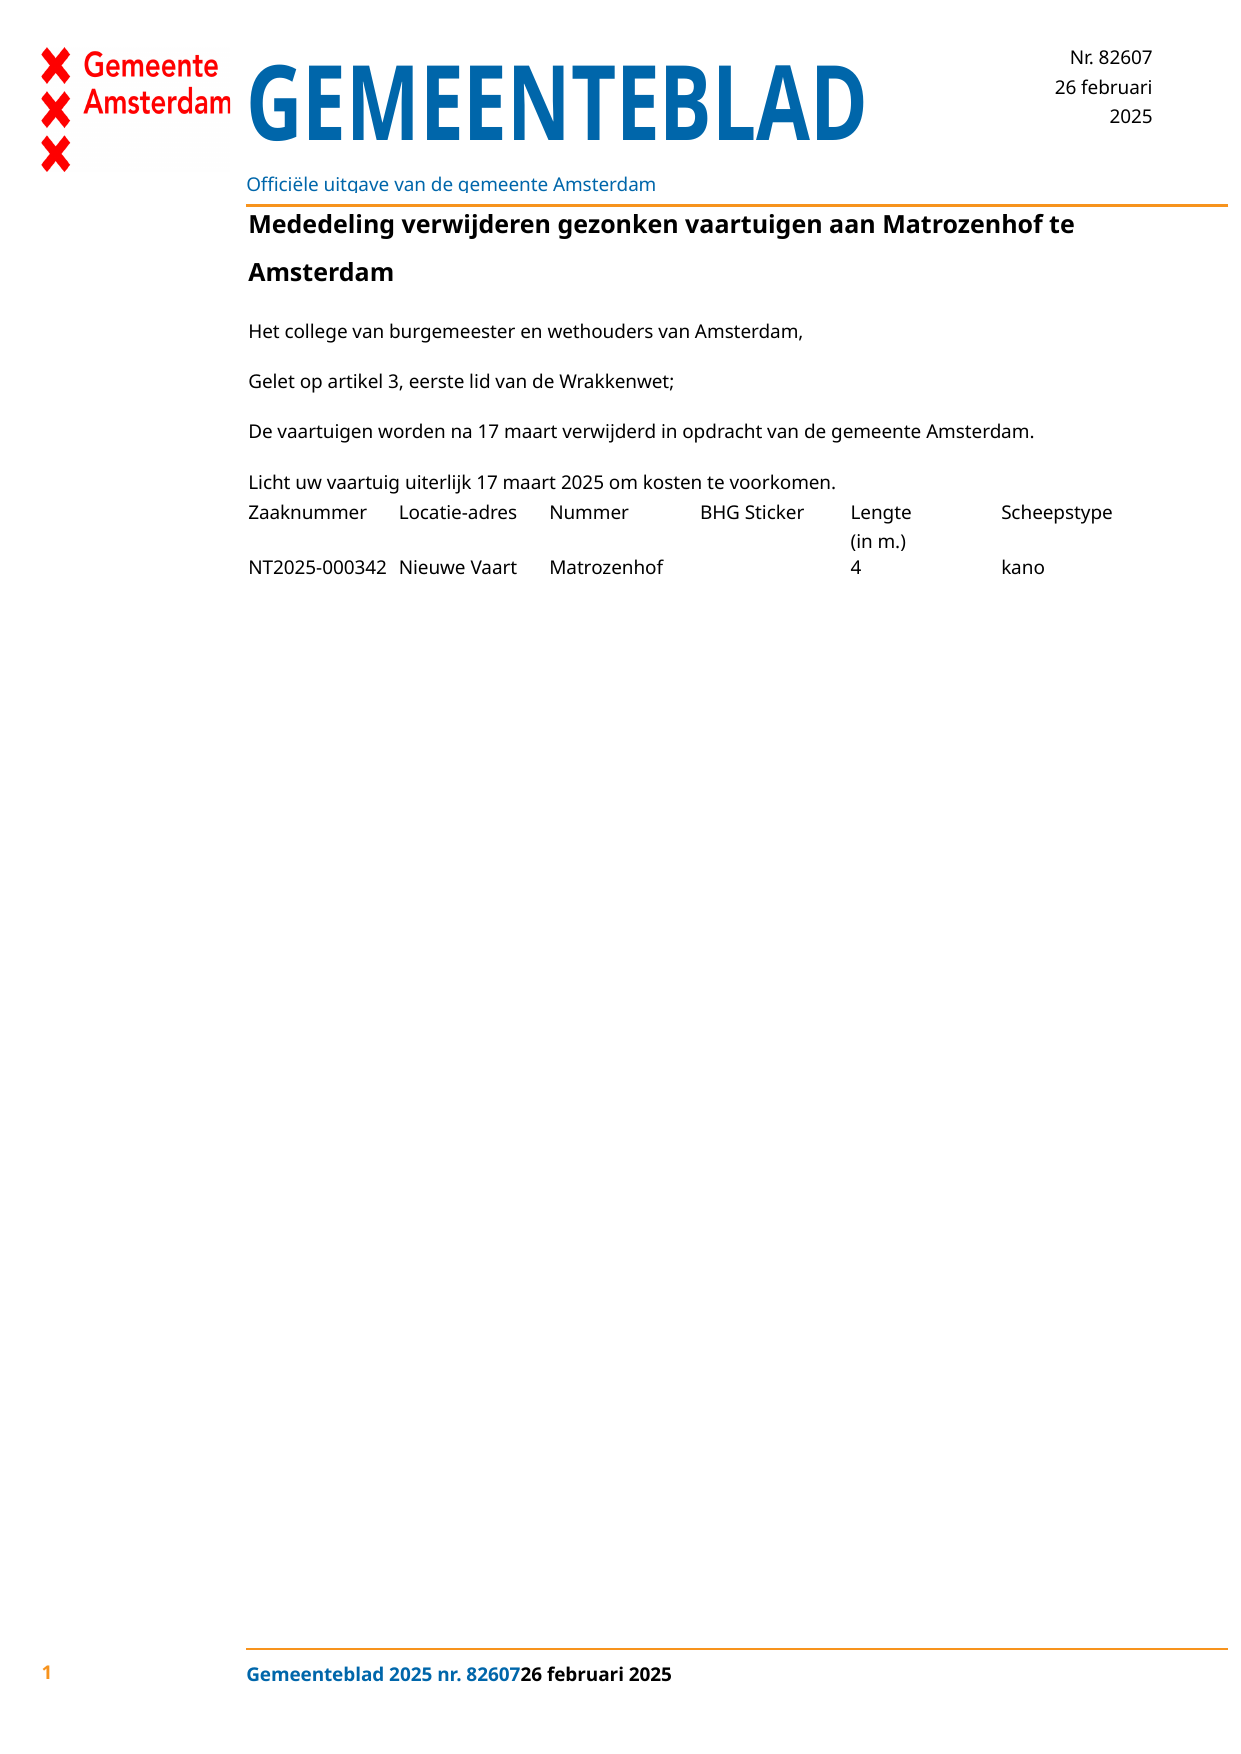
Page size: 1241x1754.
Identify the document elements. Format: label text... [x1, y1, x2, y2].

table_header Locatie-adres [399, 499, 549, 554]
table_header BHG Sticker [700, 499, 850, 554]
table_header Lengte (in m.) [850, 499, 1001, 554]
table_cell Nieuwe Vaart [399, 554, 549, 580]
text Het college van burgemeester en wethouders van Amsterdam, [248, 318, 1152, 344]
table_cell [700, 554, 850, 580]
table_cell kano [1001, 554, 1152, 580]
table_header Nummer [549, 499, 700, 554]
picture [41, 47, 231, 172]
text Licht uw vaartuig uiterlijk 17 maart 2025 om kosten te voorkomen. [248, 469, 1152, 495]
text Gelet op artikel 3, eerste lid van de Wrakkenwet; [248, 368, 1152, 394]
text De vaartuigen worden na 17 maart verwijderd in opdracht van de gemeente Amsterdam. [248, 419, 1152, 444]
table_cell NT2025-000342 [248, 554, 398, 580]
table_header Zaaknummer [248, 499, 398, 554]
table_header Scheepstype [1001, 499, 1152, 554]
text Mededeling verwijderen gezonken vaartuigen aan Matrozenhof te Amsterdam [248, 207, 1152, 288]
table_cell Matrozenhof [549, 554, 700, 580]
table_cell 4 [850, 554, 1001, 580]
